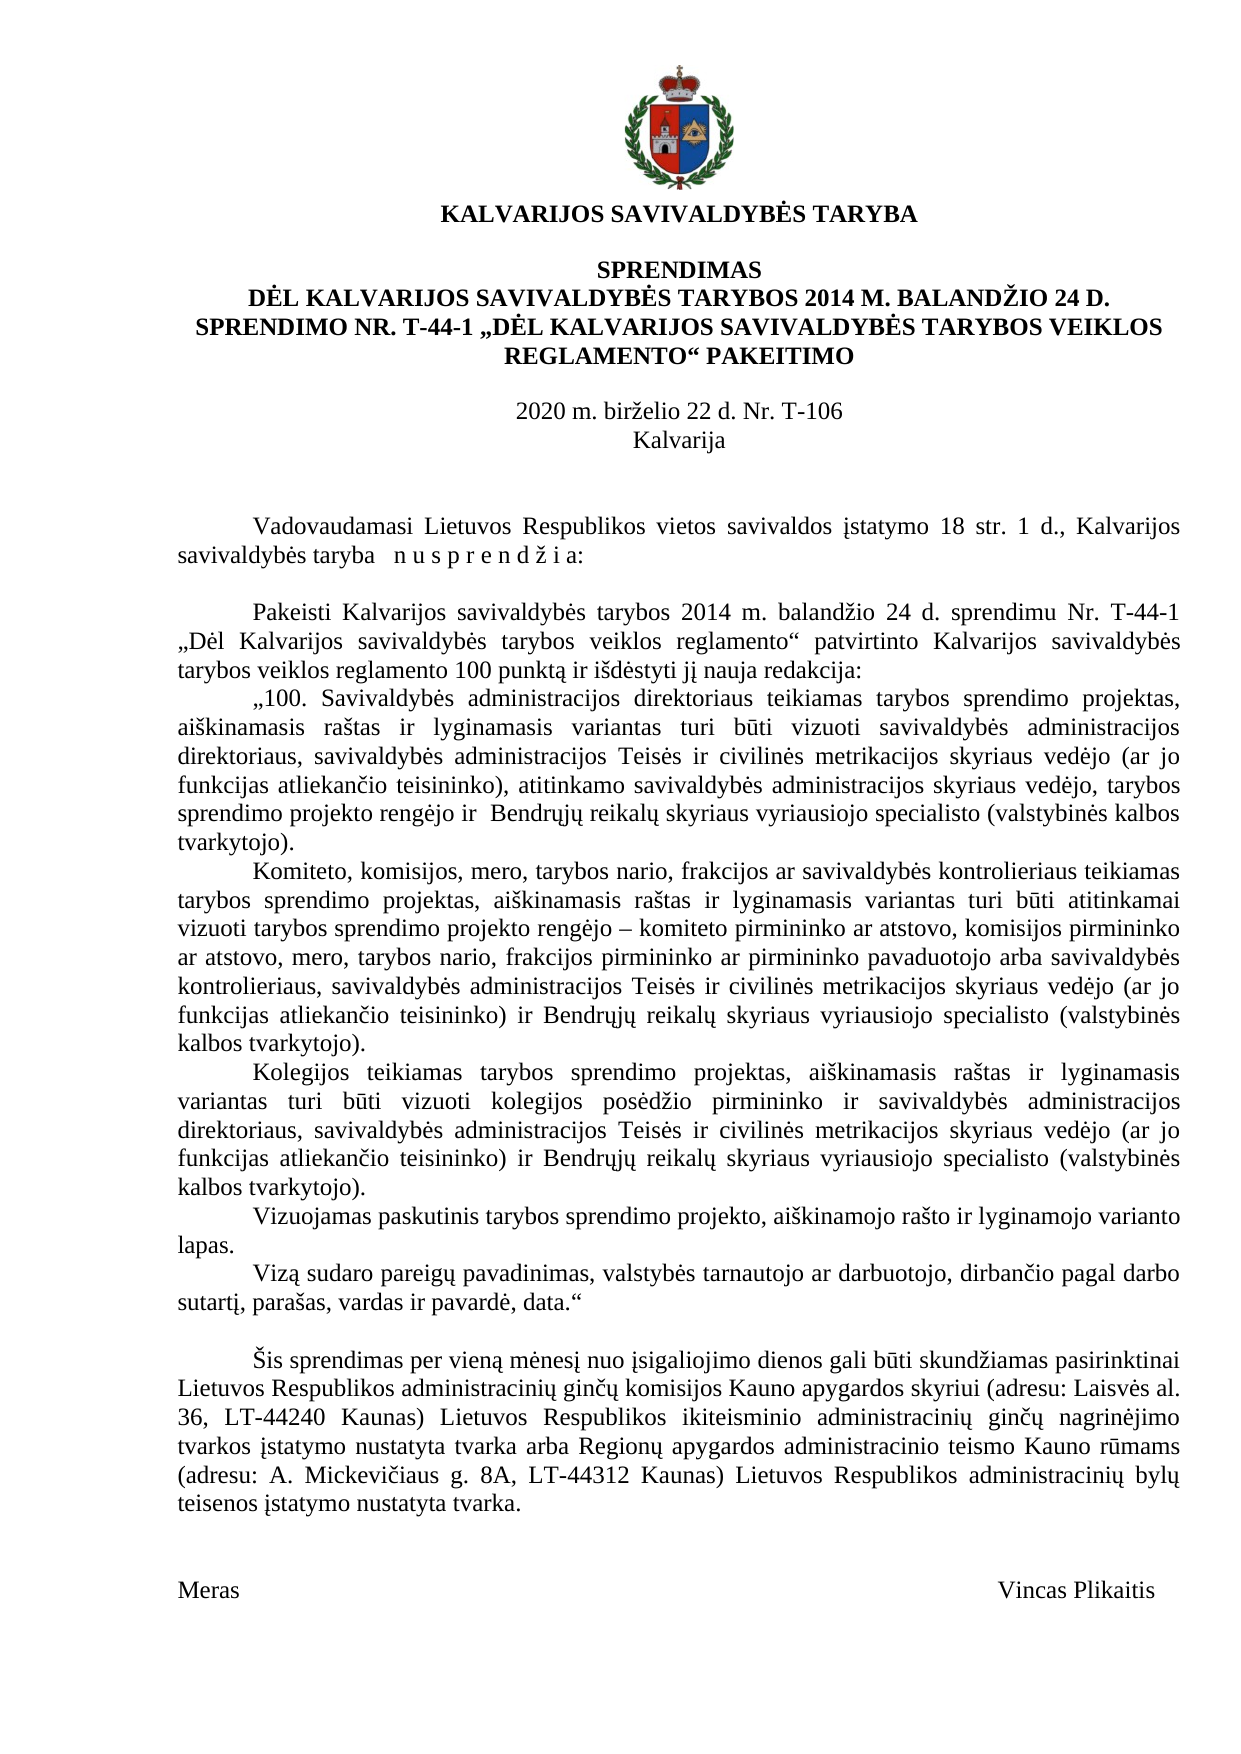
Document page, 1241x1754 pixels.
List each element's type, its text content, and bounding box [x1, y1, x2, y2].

text SPRENDIMAS [177, 255, 1181, 283]
text Kolegijos teikiamas tarybos sprendimo projektas, aiškinamasis raštas ir lyginamasis variantas turi būti vizuoti kolegijos posėdžio pirmininko ir savivaldybės administracijos direktoriaus, savivaldybės administracijos Teisės ir civilinės metrikacijos skyriaus vedėjo (ar jo funkcijas atliekančio teisininko) ir Bendrųjų reikalų skyriaus vyriausiojo specialisto (valstybinės kalbos tvarkytojo). [177, 1057, 1181, 1201]
text KALVARIJOS SAVIVALDYBĖS TARYBA [177, 199, 1181, 228]
text Šis sprendimas per vieną mėnesį nuo įsigaliojimo dienos gali būti skundžiamas pasirinktinai Lietuvos Respublikos administracinių ginčų komisijos Kauno apygardos skyriui (adresu: Laisvės al. 36, LT-44240 Kaunas) Lietuvos Respublikos ikiteisminio administracinių ginčų nagrinėjimo tvarkos įstatymo nustatyta tvarka arba Regionų apygardos administracinio teismo Kauno rūmams (adresu: A. Mickevičiaus g. 8A, LT-44312 Kaunas) Lietuvos Respublikos administracinių bylų teisenos įstatymo nustatyta tvarka. [177, 1345, 1181, 1517]
text Vizą sudaro pareigų pavadinimas, valstybės tarnautojo ar darbuotojo, dirbančio pagal darbo sutartį, parašas, vardas ir pavardė, data.“ [177, 1258, 1181, 1316]
text 2020 m. birželio 22 d. Nr. T-106 [177, 396, 1181, 425]
text Meras Vincas Plikaitis [177, 1575, 1181, 1603]
text DĖL KALVARIJOS SAVIVALDYBĖS TARYBOS 2014 M. BALANDŽIO 24 D. SPRENDIMO NR. T-44-1 „DĖL KALVARIJOS SAVIVALDYBĖS TARYBOS VEIKLOS REGLAMENTO“ PAKEITIMO [177, 283, 1181, 370]
text „100. Savivaldybės administracijos direktoriaus teikiamas tarybos sprendimo projektas, aiškinamasis raštas ir lyginamasis variantas turi būti vizuoti savivaldybės administracijos direktoriaus, savivaldybės administracijos Teisės ir civilinės metrikacijos skyriaus vedėjo (ar jo funkcijas atliekančio teisininko), atitinkamo savivaldybės administracijos skyriaus vedėjo, tarybos sprendimo projekto rengėjo ir Bendrųjų reikalų skyriaus vyriausiojo specialisto (valstybinės kalbos tvarkytojo). [177, 683, 1181, 856]
text Vizuojamas paskutinis tarybos sprendimo projekto, aiškinamojo rašto ir lyginamojo varianto lapas. [177, 1201, 1181, 1258]
text Kalvarija [177, 425, 1181, 453]
text Komiteto, komisijos, mero, tarybos nario, frakcijos ar savivaldybės kontrolieriaus teikiamas tarybos sprendimo projektas, aiškinamasis raštas ir lyginamasis variantas turi būti atitinkamai vizuoti tarybos sprendimo projekto rengėjo – komiteto pirmininko ar atstovo, komisijos pirmininko ar atstovo, mero, tarybos nario, frakcijos pirmininko ar pirmininko pavaduotojo arba savivaldybės kontrolieriaus, savivaldybės administracijos Teisės ir civilinės metrikacijos skyriaus vedėjo (ar jo funkcijas atliekančio teisininko) ir Bendrųjų reikalų skyriaus vyriausiojo specialisto (valstybinės kalbos tvarkytojo). [177, 856, 1181, 1057]
text Vadovaudamasi Lietuvos Respublikos vietos savivaldos įstatymo 18 str. 1 d., Kalvarijos savivaldybės taryba n u s p r e n d ž i a: [177, 511, 1181, 568]
text Pakeisti Kalvarijos savivaldybės tarybos 2014 m. balandžio 24 d. sprendimu Nr. T-44-1 „Dėl Kalvarijos savivaldybės tarybos veiklos reglamento“ patvirtinto Kalvarijos savivaldybės tarybos veiklos reglamento 100 punktą ir išdėstyti jį nauja redakcija: [177, 597, 1181, 683]
